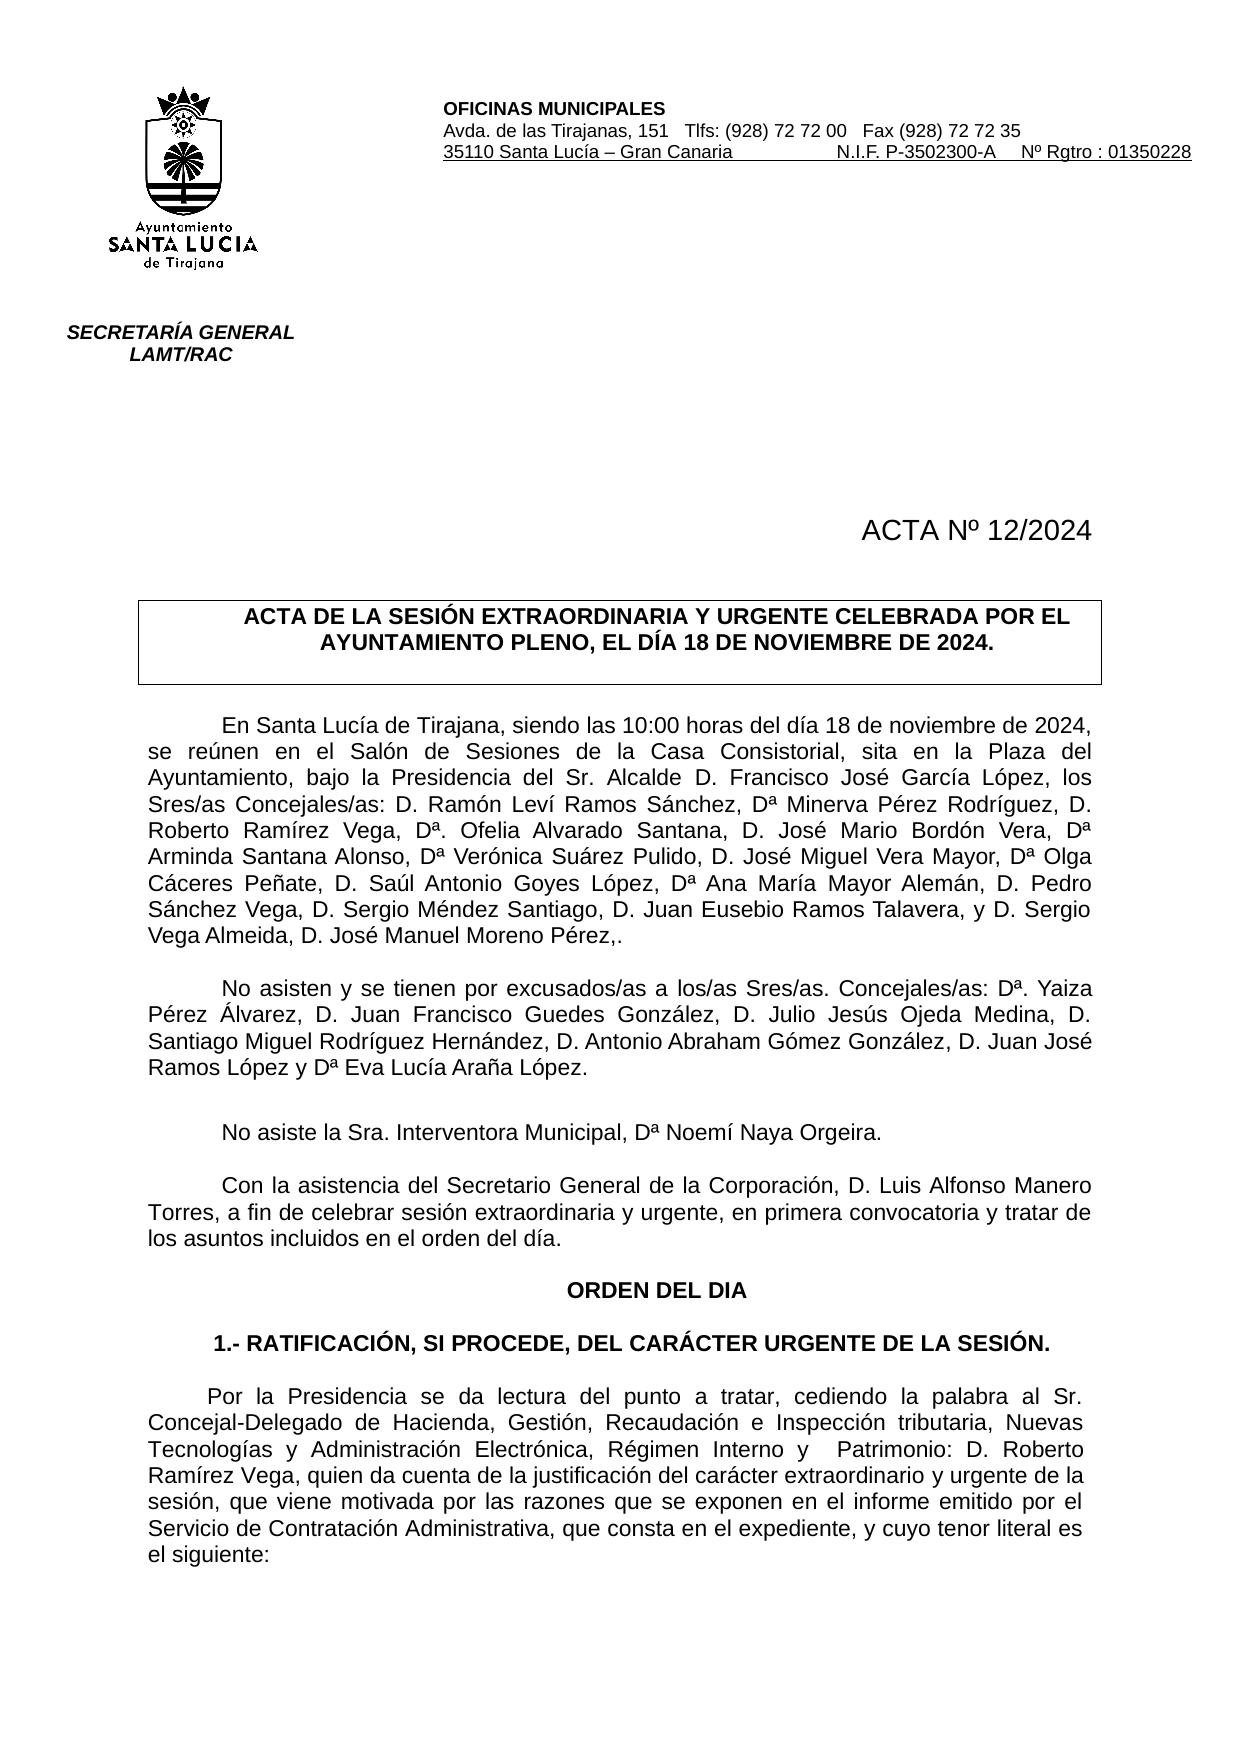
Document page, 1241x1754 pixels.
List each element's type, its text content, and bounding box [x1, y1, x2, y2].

text No asisten y se tienen por excusados/as a los/as Sres/as. Concejales/as: Dª. Yaiza Pérez Álvarez, D. Juan Francisco Guedes González, D. Julio Jesús Ojeda Medina, D. Santiago Miguel Rodríguez Hernández, D. Antonio Abraham Gómez González, D. Juan José Ramos López y Dª Eva Lucía Araña López. [148, 975, 1092, 1081]
subtitle ACTA Nº 12/2024 [148, 513, 1092, 546]
picture [80, 56, 286, 296]
text AYUNTAMIENTO PLENO, EL DÍA 18 DE NOVIEMBRE DE 2024. [148, 629, 1092, 656]
text 1.- RATIFICACIÓN, SI PROCEDE, DEL CARÁCTER URGENTE DE LA SESIÓN. [148, 1330, 1084, 1357]
text ORDEN DEL DIA [148, 1277, 1092, 1304]
text Con la asistencia del Secretario General de la Corporación, D. Luis Alfonso Manero Torres, a fin de celebrar sesión extraordinaria y urgente, en primera convocatoria y tratar de los asuntos incluidos en el orden del día. [148, 1172, 1092, 1251]
text ACTA DE LA SESIÓN EXTRAORDINARIA Y URGENTE CELEBRADA POR EL [139, 601, 1101, 629]
text En Santa Lucía de Tirajana, siendo las 10:00 horas del día 18 de noviembre de 2024, se reúnen en el Salón de Sesiones de la Casa Consistorial, sita en la Plaza del Ayuntamiento, bajo la Presidencia del Sr. Alcalde D. Francisco José García López, los Sres/as Concejales/as: D. Ramón Leví Ramos Sánchez, Dª Minerva Pérez Rodríguez, D. Roberto Ramírez Vega, Dª. Ofelia Alvarado Santana, D. José Mario Bordón Vera, Dª Arminda Santana Alonso, Dª Verónica Suárez Pulido, D. José Miguel Vera Mayor, Dª Olga Cáceres Peñate, D. Saúl Antonio Goyes López, Dª Ana María Mayor Alemán, D. Pedro Sánchez Vega, D. Sergio Méndez Santiago, D. Juan Eusebio Ramos Talavera, y D. Sergio Vega Almeida, D. José Manuel Moreno Pérez,. [148, 712, 1092, 949]
text Por la Presidencia se da lectura del punto a tratar, cediendo la palabra al Sr. Concejal-Delegado de Hacienda, Gestión, Recaudación e Inspección tributaria, Nuevas Tecnologías y Administración Electrónica, Régimen Interno y Patrimonio: D. Roberto Ramírez Vega, quien da cuenta de la justificación del carácter extraordinario y urgente de la sesión, que viene motivada por las razones que se exponen en el informe emitido por el Servicio de Contratación Administrativa, que consta en el expediente, y cuyo tenor literal es el siguiente: [148, 1383, 1084, 1567]
text No asiste la Sra. Interventora Municipal, Dª Noemí Naya Orgeira. [148, 1119, 1092, 1146]
